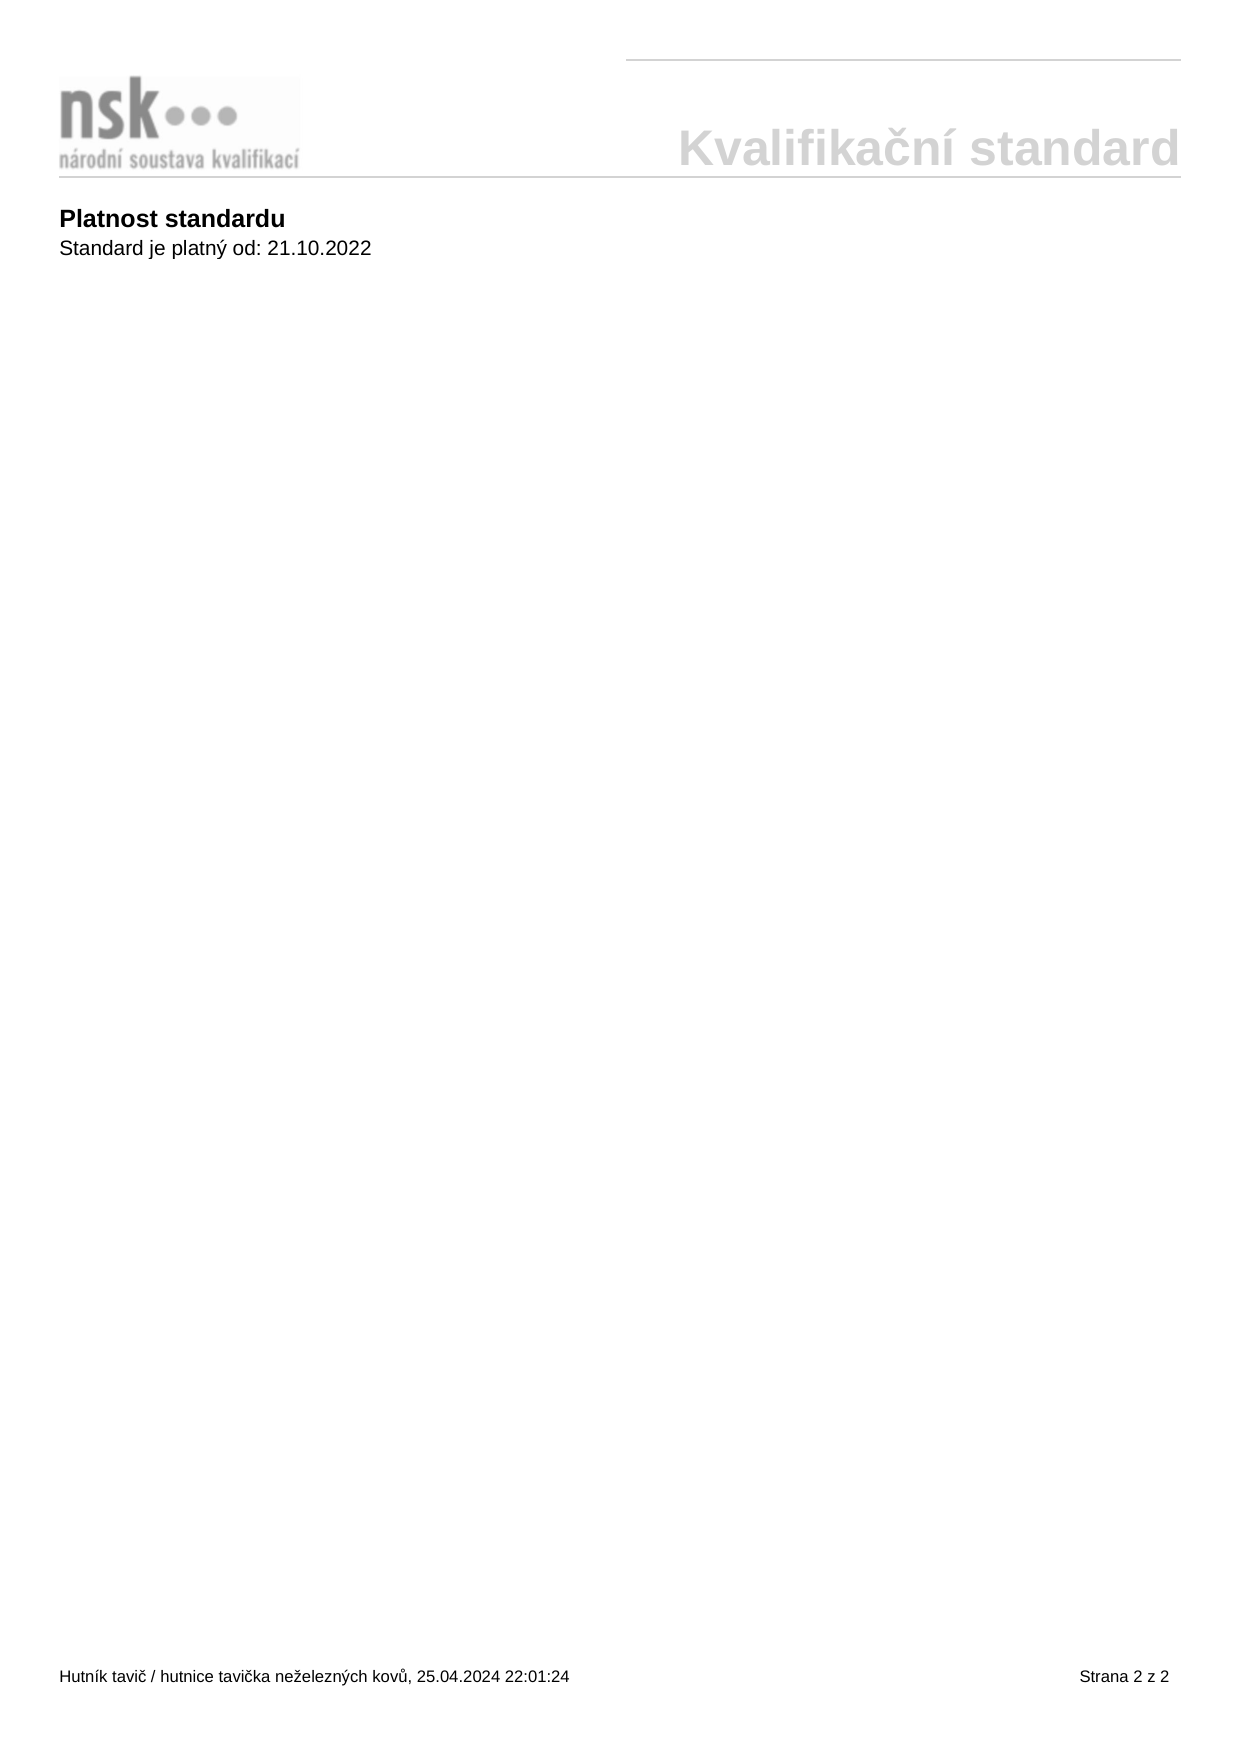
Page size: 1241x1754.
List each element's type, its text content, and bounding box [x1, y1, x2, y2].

table_cell Strana 2 z 2 [862, 1658, 1169, 1694]
table_cell [620, 559, 626, 859]
table_cell [620, 859, 626, 1159]
table_cell [1093, 1409, 1169, 1658]
table_cell [484, 1159, 620, 1409]
table_cell [1169, 194, 1181, 200]
table_cell [484, 171, 620, 176]
table_cell [626, 194, 862, 200]
table_cell [484, 194, 620, 200]
table_cell [626, 259, 862, 559]
table_cell [1169, 1159, 1181, 1409]
table_cell [59, 859, 483, 1159]
table_cell [862, 1159, 1093, 1409]
table_cell [1093, 1159, 1169, 1409]
table_cell [626, 559, 862, 859]
table_cell [1169, 1658, 1181, 1694]
table_cell [59, 178, 1181, 194]
table_cell [862, 259, 1093, 559]
table_cell [484, 559, 620, 859]
table_cell [1169, 1409, 1181, 1658]
table_cell [626, 1409, 862, 1658]
table_cell Hutník tavič / hutnice tavička neželezných kovů, 25.04.2024 22:01:24 [59, 1658, 862, 1694]
table_cell [620, 259, 626, 559]
table_cell [862, 194, 1093, 200]
table_cell [620, 1409, 626, 1658]
table_cell [862, 1409, 1093, 1658]
table_cell [1093, 859, 1169, 1159]
table_cell [59, 1159, 483, 1409]
table_cell [59, 194, 483, 200]
table_cell [1169, 259, 1181, 559]
table_cell [620, 1159, 626, 1409]
table_cell [862, 559, 1093, 859]
table_cell [484, 1409, 620, 1658]
table_cell [1169, 859, 1181, 1159]
table_cell Platnost standardu [59, 200, 1181, 236]
table_cell [862, 859, 1093, 1159]
picture [58, 59, 621, 171]
table_cell [59, 559, 483, 859]
table_cell [1093, 259, 1169, 559]
table_cell [1169, 559, 1181, 859]
table_cell [1093, 559, 1169, 859]
table_cell [1093, 194, 1169, 200]
table_cell [621, 59, 626, 170]
table_cell Standard je platný od: 21.10.2022 [59, 236, 1181, 259]
table_cell Kvalifikační standard [626, 61, 1181, 176]
table_cell [59, 1409, 483, 1658]
table_cell [626, 859, 862, 1159]
table_cell [484, 859, 620, 1159]
table_cell [626, 1159, 862, 1409]
table_cell [484, 259, 620, 559]
table_cell [59, 259, 483, 559]
table_cell [59, 171, 483, 176]
